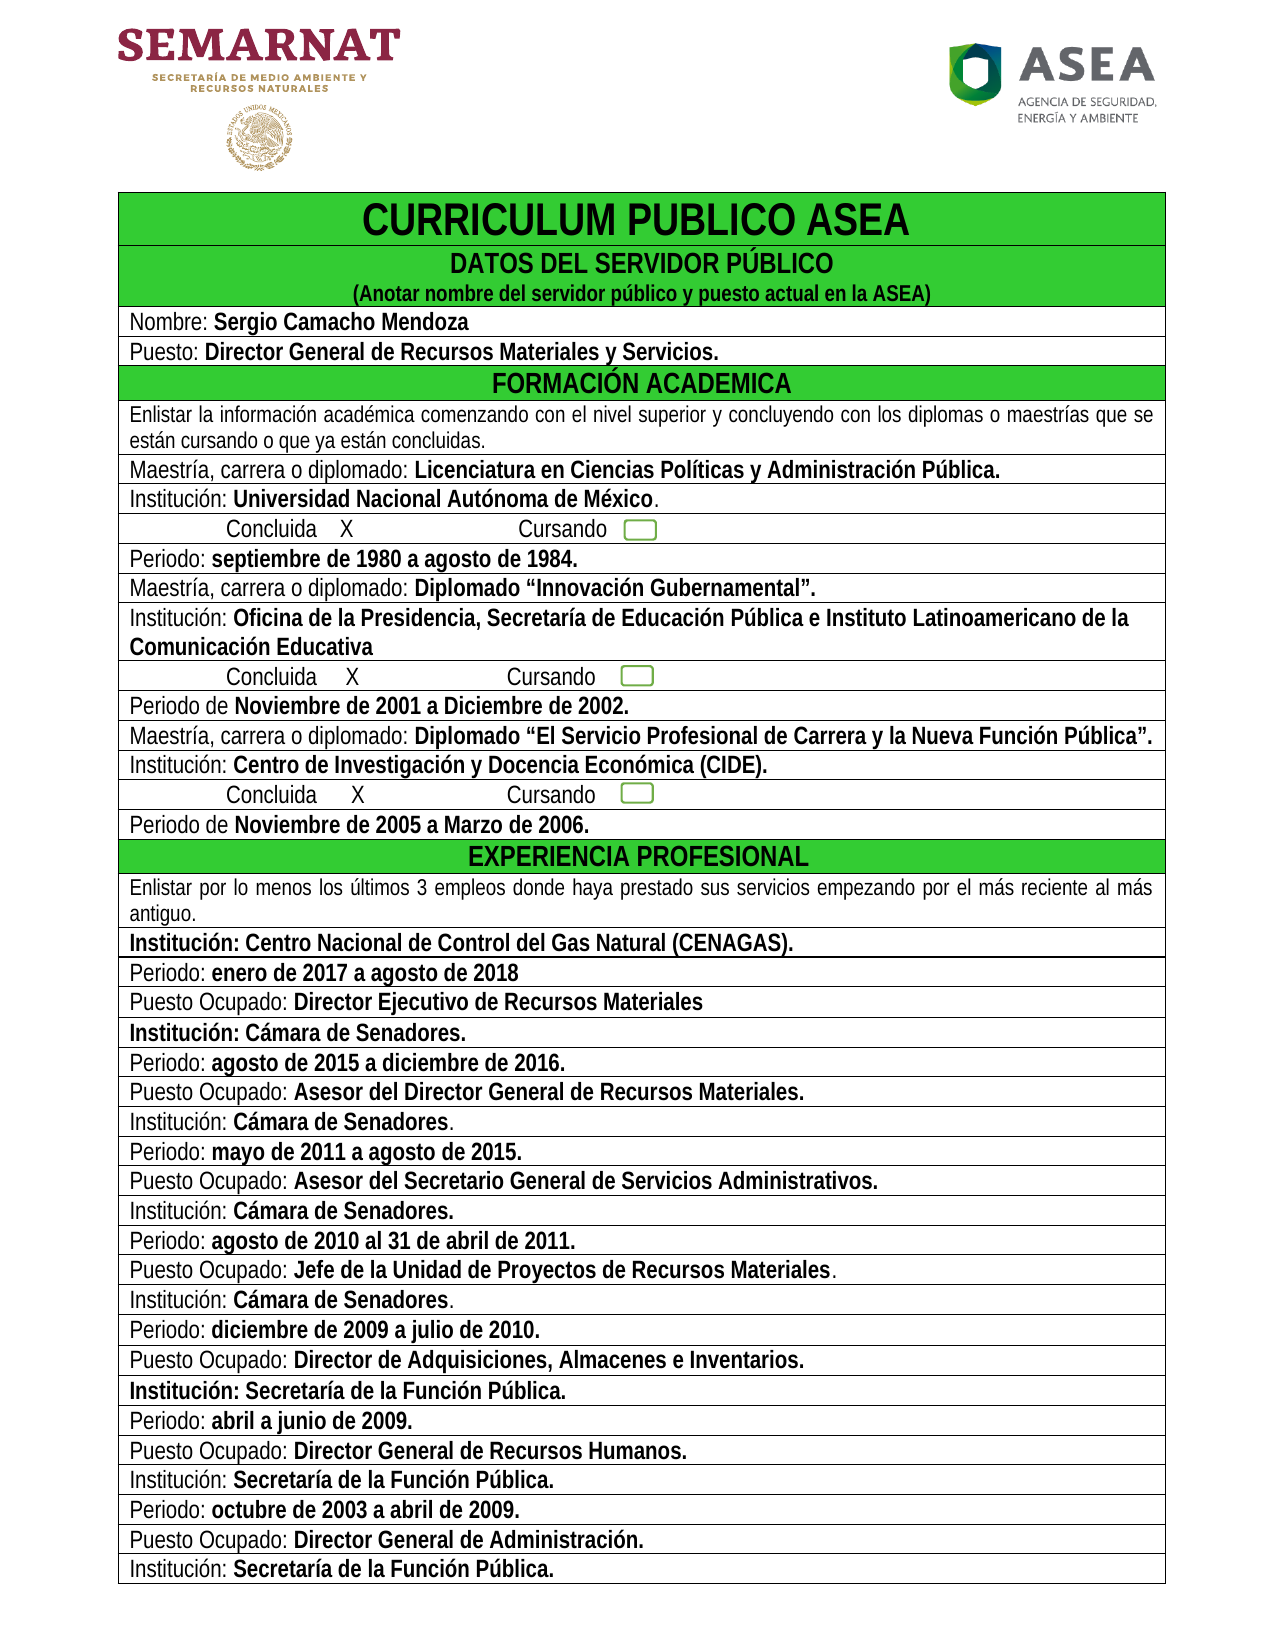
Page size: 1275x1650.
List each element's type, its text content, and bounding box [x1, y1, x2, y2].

table_cell Periodo: enero de 2017 a agosto de 2018 [119, 958, 1165, 986]
table_cell Puesto: Director General de Recursos Materiales y Servicios. [119, 337, 1165, 365]
table_cell Enlistar por lo menos los últimos 3 empleos donde haya prestado sus servicios empezando por el más reciente al más antiguo. [119, 874, 1165, 927]
table_cell Institución: Centro de Investigación y Docencia Económica (CIDE). [119, 751, 1165, 779]
table_cell Maestría, carrera o diplomado: Licenciatura en Ciencias Políticas y Administración Pública. [119, 455, 1165, 483]
table_cell FORMACIÓN ACADEMICA [119, 366, 1165, 400]
table_cell Concluida X Cursando [119, 661, 1165, 690]
table_cell Puesto Ocupado: Asesor del Director General de Recursos Materiales. [119, 1077, 1165, 1106]
table_cell Institución: Secretaría de la Función Pública. [119, 1376, 1165, 1405]
table_cell Puesto Ocupado: Director de Adquisiciones, Almacenes e Inventarios. [119, 1346, 1165, 1375]
table_cell EXPERIENCIA PROFESIONAL [119, 840, 1165, 873]
table_cell Periodo: octubre de 2003 a abril de 2009. [119, 1495, 1165, 1524]
table_cell Periodo: agosto de 2010 al 31 de abril de 2011. [119, 1226, 1165, 1254]
table_cell Institución: Cámara de Senadores. [119, 1196, 1165, 1225]
table_cell Institución: Oficina de la Presidencia, Secretaría de Educación Pública e Instituto Latinoamericano de la Comunicación Educativa [119, 603, 1165, 660]
table_cell Institución: Cámara de Senadores. [119, 1285, 1165, 1314]
table_cell Periodo: abril a junio de 2009. [119, 1406, 1165, 1434]
table_cell Institución: Cámara de Senadores. [119, 1018, 1165, 1047]
table_cell Periodo: mayo de 2011 a agosto de 2015. [119, 1137, 1165, 1165]
table_cell Periodo: septiembre de 1980 a agosto de 1984. [119, 544, 1165, 572]
table_cell Puesto Ocupado: Director General de Administración. [119, 1525, 1165, 1553]
table_cell Concluida X Cursando [119, 780, 1165, 809]
table_cell Periodo: diciembre de 2009 a julio de 2010. [119, 1315, 1165, 1344]
table_cell Puesto Ocupado: Director Ejecutivo de Recursos Materiales [119, 987, 1165, 1017]
table_cell Periodo de Noviembre de 2005 a Marzo de 2006. [119, 810, 1165, 838]
table_cell Periodo: agosto de 2015 a diciembre de 2016. [119, 1048, 1165, 1076]
table_cell Maestría, carrera o diplomado: Diplomado “El Servicio Profesional de Carrera y la Nueva Función Pública”. [119, 721, 1165, 749]
table_cell Institución: Cámara de Senadores. [119, 1107, 1165, 1136]
table_cell Institución: Secretaría de la Función Pública. [119, 1465, 1165, 1494]
table_cell DATOS DEL SERVIDOR PÚBLICO (Anotar nombre del servidor público y puesto actual en la ASEA) [119, 246, 1165, 306]
table_cell Institución: Universidad Nacional Autónoma de México. [119, 484, 1165, 513]
table_cell Nombre: Sergio Camacho Mendoza [119, 307, 1165, 336]
table_cell Puesto Ocupado: Asesor del Secretario General de Servicios Administrativos. [119, 1166, 1165, 1195]
table_header CURRICULUM PUBLICO ASEA [119, 193, 1165, 245]
table_cell Institución: Secretaría de la Función Pública. [119, 1554, 1165, 1583]
table_cell Puesto Ocupado: Director General de Recursos Humanos. [119, 1436, 1165, 1464]
table_cell Periodo de Noviembre de 2001 a Diciembre de 2002. [119, 691, 1165, 720]
table_cell Concluida X Cursando [119, 514, 1165, 543]
table_cell Puesto Ocupado: Jefe de la Unidad de Proyectos de Recursos Materiales. [119, 1255, 1165, 1284]
table_cell Maestría, carrera o diplomado: Diplomado “Innovación Gubernamental”. [119, 574, 1165, 602]
table_cell Institución: Centro Nacional de Control del Gas Natural (CENAGAS). [119, 928, 1165, 956]
table_cell Enlistar la información académica comenzando con el nivel superior y concluyendo con los diplomas o maestrías que se están cursando o que ya están concluidas. [119, 401, 1165, 454]
